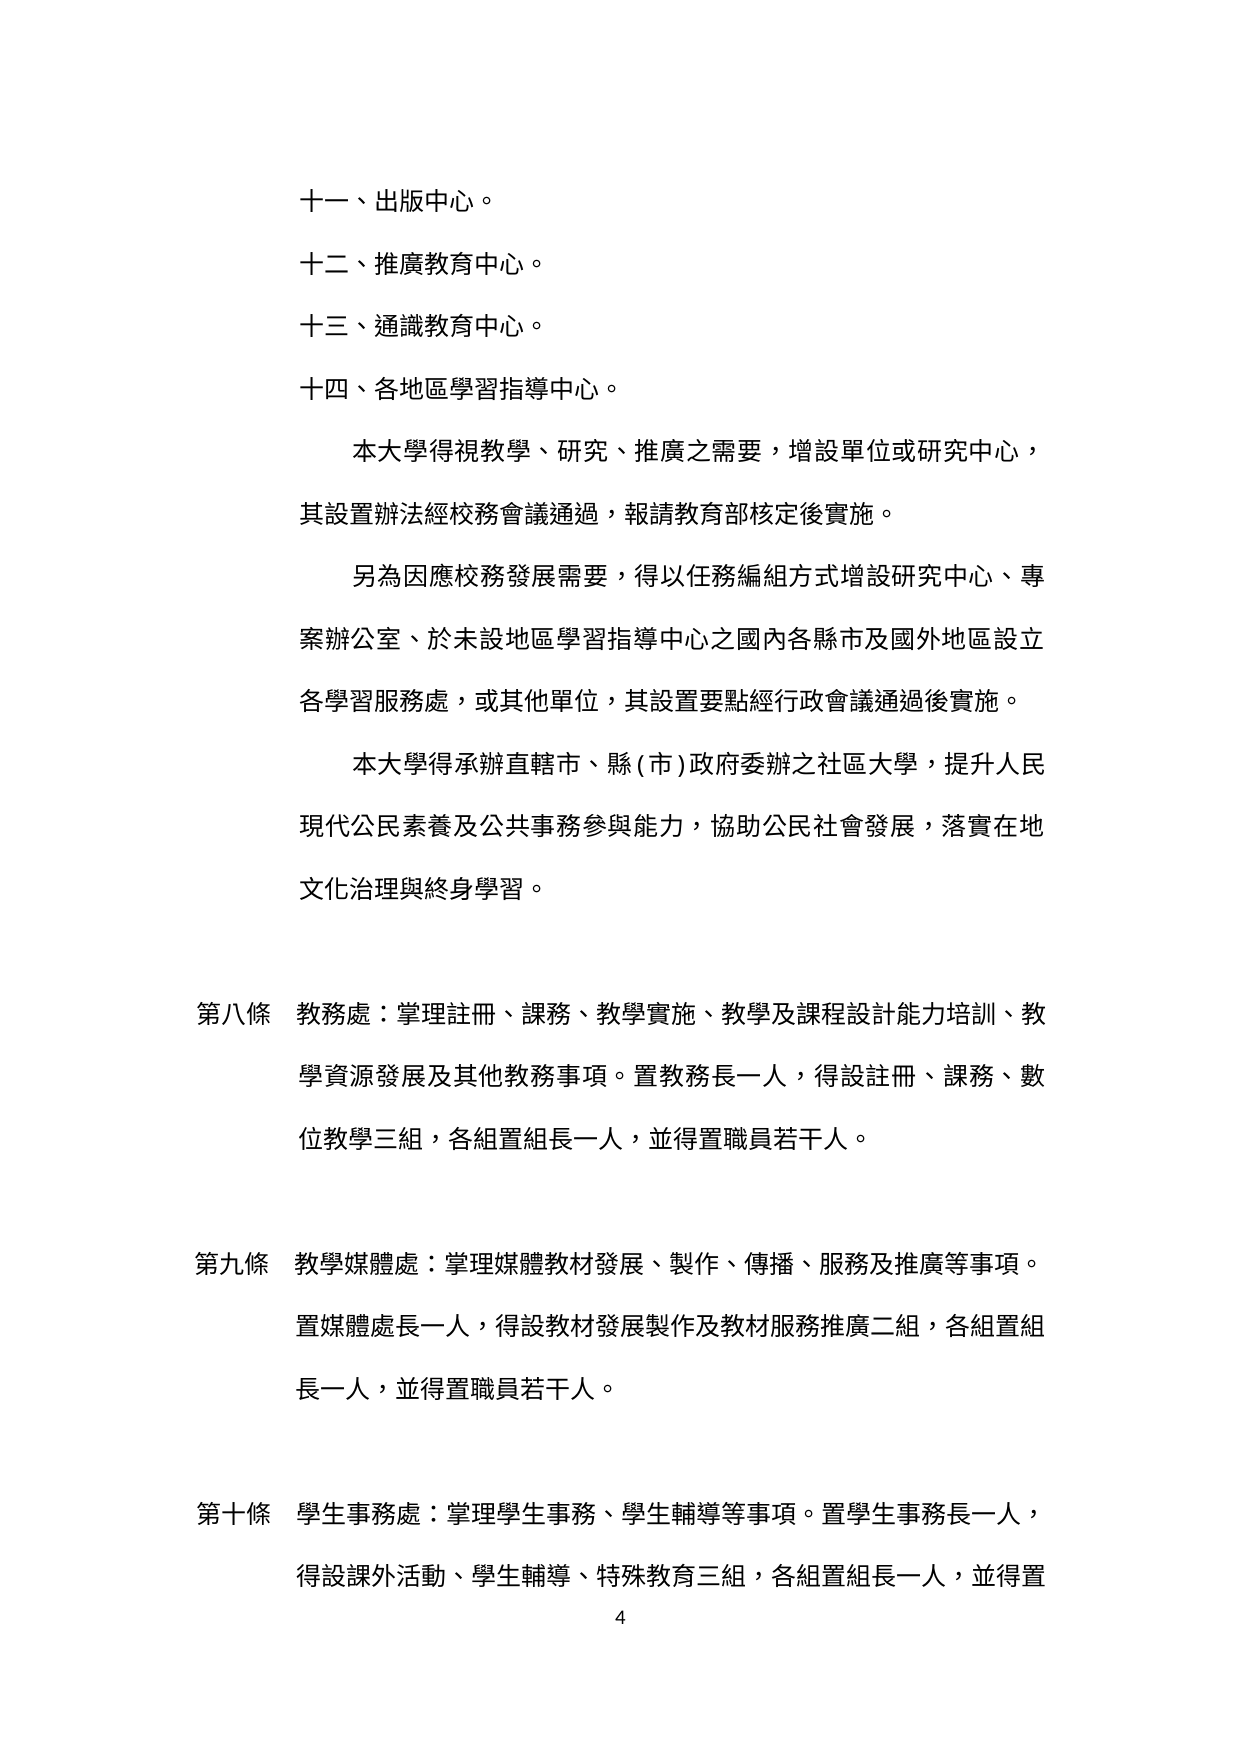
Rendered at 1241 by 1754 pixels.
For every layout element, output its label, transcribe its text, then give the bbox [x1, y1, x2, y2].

table_cell 第九條 教學媒體處：掌理媒體教材發展、製作、傳播、服務及推廣等事項。置媒體處長一人，得設教材發展製作及教材服務推廣二組，各組置組長一人，並得置職員若干人。 [188, 1158, 1058, 1408]
table_cell 第八條 教務處：掌理註冊、課務、教學實施、教學及課程設計能力培訓、教學資源發展及其他教務事項。置教務長一人，得設註冊、課務、數位教學三組，各組置組長一人，並得置職員若干人。 [188, 908, 1058, 1158]
table_cell 第十條 學生事務處：掌理學生事務、學生輔導等事項。置學生事務長一人，得設課外活動、學生輔導、特殊教育三組，各組置組長一人，並得置 [188, 1408, 1058, 1596]
table_cell 十一、出版中心。 十二、推廣教育中心。 十三、通識教育中心。 十四、各地區學習指導中心。 本大學得視教學、研究、推廣之需要，增設單位或研究中心，其設置辦法經校務會議通過，報請教育部核定後實施。 另為因應校務發展需要，得以任務編組方式增設研究中心、專案辦公室、於未設地區學習指導中心之國內各縣市及國外地區設立各學習服務處，或其他單位，其設置要點經行政會議通過後實施。 本大學得承辦直轄市、縣(市)政府委辦之社區大學，提升人民現代公民素養及公共事務參與能力，協助公民社會發展，落實在地文化治理與終身學習。 [188, 158, 1058, 908]
